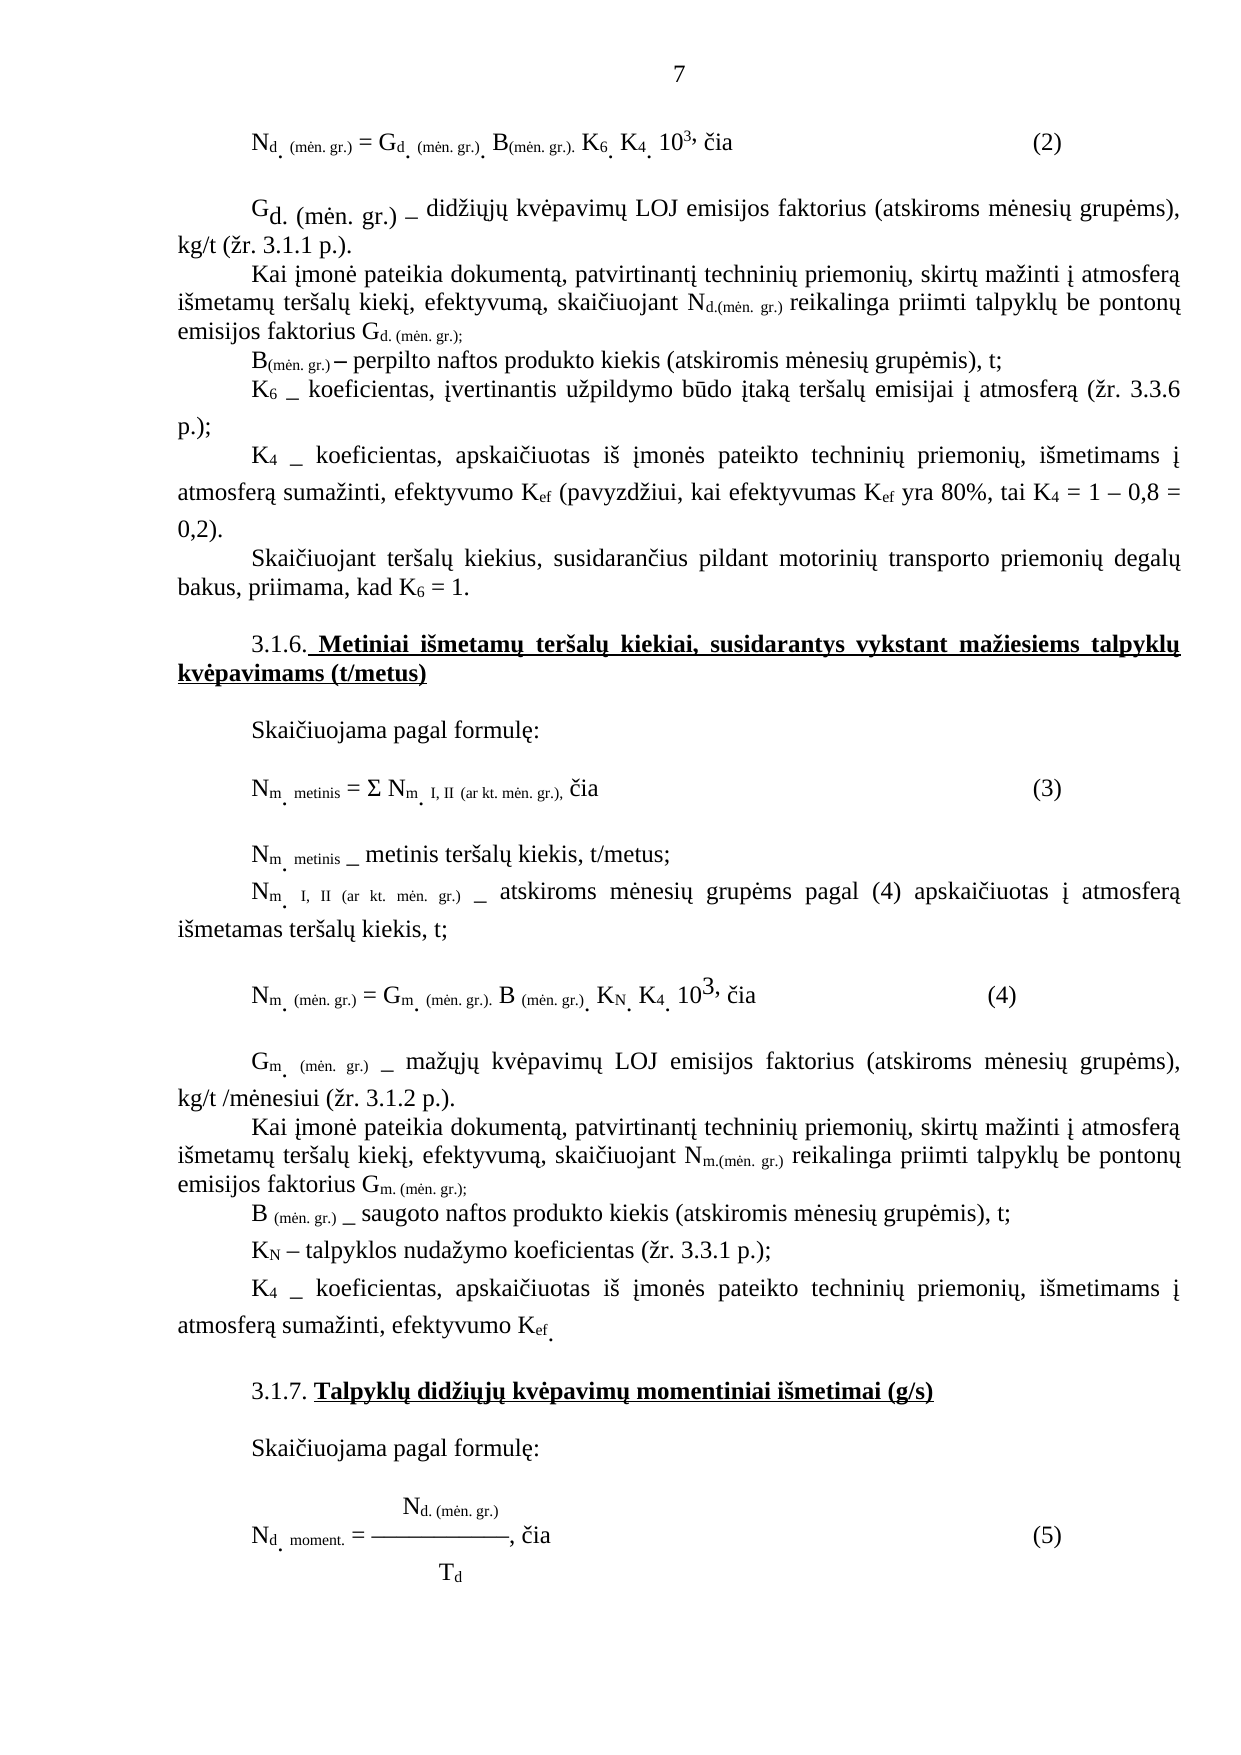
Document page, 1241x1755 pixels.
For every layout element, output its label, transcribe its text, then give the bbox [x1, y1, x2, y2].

text B (mėn. gr.) – saugoto naftos produkto kiekis (atskiromis mėnesių grupėmis), t; [177, 1198, 1181, 1235]
text KN – talpyklos nudažymo koeficientas (žr. 3.3.1 p.); [177, 1235, 1181, 1273]
text Nm. I, II (ar kt. mėn. gr.) – atskiroms mėnesių grupėms pagal (4) apskaičiuotas į atmosferą išmetamas teršalų kiekis, t; [177, 876, 1181, 942]
text K6 – koeficientas, įvertinantis užpildymo būdo įtaką teršalų emisijai į atmosferą (žr. 3.3.6 p.); [177, 374, 1181, 440]
text 3.1.7. Talpyklų didžiųjų kvėpavimų momentiniai išmetimai (g/s) [177, 1376, 1181, 1405]
text K4 – koeficientas, apskaičiuotas iš įmonės pateikto techninių priemonių, išmetimams į atmosferą sumažinti, efektyvumo Kef. [177, 1273, 1181, 1347]
text Nm. metinis – metinis teršalų kiekis, t/metus; [177, 839, 1181, 876]
text Nm. (mėn. gr.) = Gm. (mėn. gr.). B (mėn. gr.). KN. K4. 103, čia (4) [177, 971, 1181, 1017]
text Td [177, 1557, 1181, 1586]
text Nd. moment. = –––––––––––, čia (5) [177, 1520, 1181, 1557]
text Nd. (mėn. gr.) = Gd. (mėn. gr.). B(mėn. gr.). K6. K4. 103, čia (2) [177, 118, 1181, 164]
text Skaičiuojama pagal formulę: [177, 1433, 1181, 1462]
text Kai įmonė pateikia dokumentą, patvirtinantį techninių priemonių, skirtų mažinti į atmosferą išmetamų teršalų kiekį, efektyvumą, skaičiuojant Nm.(mėn. gr.) reikalinga priimti talpyklų be pontonų emisijos faktorius Gm. (mėn. gr.); [177, 1112, 1181, 1198]
text Gd. (mėn. gr.) – didžiųjų kvėpavimų LOJ emisijos faktorius (atskiroms mėnesių grupėms), kg/t (žr. 3.1.1 p.). [177, 193, 1181, 259]
text Nd. (mėn. gr.) [177, 1491, 1181, 1520]
text Skaičiuojant teršalų kiekius, susidarančius pildant motorinių transporto priemonių degalų bakus, priimama, kad K6 = 1. [177, 543, 1181, 601]
text 3.1.6. Metiniai išmetamų teršalų kiekiai, susidarantys vykstant mažiesiems talpyklų kvėpavimams (t/metus) [177, 629, 1181, 687]
text Kai įmonė pateikia dokumentą, patvirtinantį techninių priemonių, skirtų mažinti į atmosferą išmetamų teršalų kiekį, efektyvumą, skaičiuojant Nd.(mėn. gr.) reikalinga priimti talpyklų be pontonų emisijos faktorius Gd. (mėn. gr.); [177, 259, 1181, 345]
text Skaičiuojama pagal formulę: [177, 716, 1181, 744]
text K4 – koeficientas, apskaičiuotas iš įmonės pateikto techninių priemonių, išmetimams į atmosferą sumažinti, efektyvumo Kef (pavyzdžiui, kai efektyvumas Kef yra 80%, tai K4 = 1 – 0,8 = 0,2). [177, 440, 1181, 543]
text B(mėn. gr.) – perpilto naftos produkto kiekis (atskiromis mėnesių grupėmis), t; [177, 345, 1181, 374]
text Nm. metinis = Σ Nm. I, II (ar kt. mėn. gr.), čia (3) [177, 773, 1181, 810]
text Gm. (mėn. gr.) – mažųjų kvėpavimų LOJ emisijos faktorius (atskiroms mėnesių grupėms), kg/t /mėnesiui (žr. 3.1.2 p.). [177, 1046, 1181, 1112]
